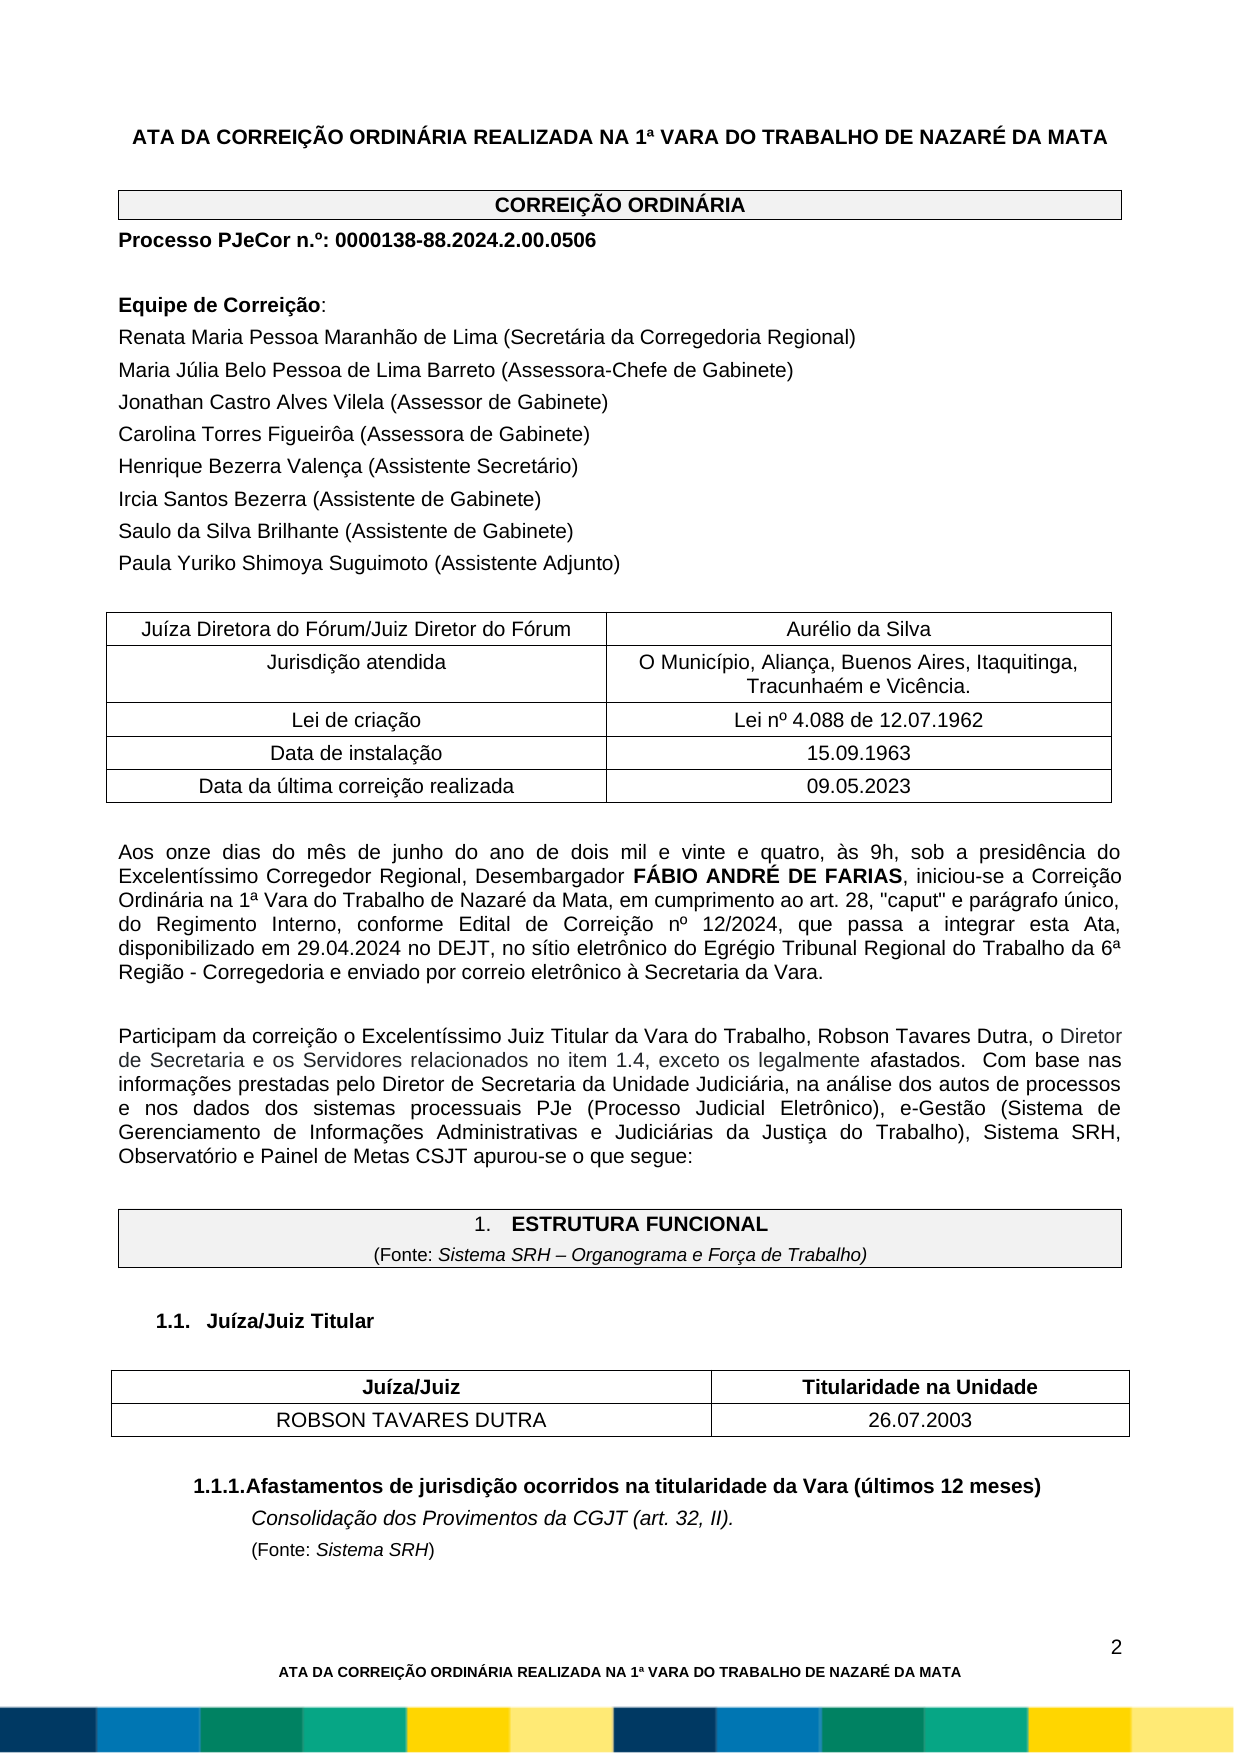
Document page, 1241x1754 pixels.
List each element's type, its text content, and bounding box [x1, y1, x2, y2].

table_header Titularidade na Unidade [712, 1371, 1129, 1403]
table_cell Jurisdição atendida [107, 646, 606, 702]
text Maria Júlia Belo Pessoa de Lima Barreto (Assessora-Chefe de Gabinete) [118, 357, 1122, 381]
text Carolina Torres Figueirôa (Assessora de Gabinete) [118, 422, 1122, 446]
table_cell 09.05.2023 [607, 770, 1111, 802]
list Afastamentos de jurisdição ocorridos na titularidade da Vara (últimos 12 meses) [193, 1474, 1122, 1498]
table_header Aurélio da Silva [607, 613, 1111, 645]
table_cell Data de instalação [107, 737, 606, 769]
text Processo PJeCor n.º: 0000138-88.2024.2.00.0506 [118, 228, 1122, 252]
text Saulo da Silva Brilhante (Assistente de Gabinete) [118, 519, 1122, 543]
text Henrique Bezerra Valença (Assistente Secretário) [118, 454, 1122, 478]
table_header Juíza Diretora do Fórum/Juiz Diretor do Fórum [107, 613, 606, 645]
table_cell Lei de criação [107, 703, 606, 736]
table_header Juíza/Juiz [112, 1371, 711, 1403]
table_cell 15.09.1963 [607, 737, 1111, 769]
text Consolidação dos Provimentos da CGJT (art. 32, II). [118, 1506, 1122, 1530]
table_cell Lei nº 4.088 de 12.07.1962 [607, 703, 1111, 736]
text CORREIÇÃO ORDINÁRIA [119, 191, 1121, 219]
text Aos onze dias do mês de junho do ano de dois mil e vinte e quatro, às 9h, sob a presidência do Excelentíssimo Corregedor Regional, Desembargador FÁBIO ANDRÉ DE FARIAS, iniciou-se a Correição Ordinária na 1ª Vara do Trabalho de Nazaré da Mata, em cumprimento ao art. 28, "caput" e parágrafo único, do Regimento Interno, conforme Edital de Correição nº 12/2024, que passa a integrar esta Ata, disponibilizado em 29.04.2024 no DEJT, no sítio eletrônico do Egrégio Tribunal Regional do Trabalho da 6ª Região - Corregedoria e enviado por correio eletrônico à Secretaria da Vara. [118, 840, 1122, 983]
text Renata Maria Pessoa Maranhão de Lima (Secretária da Corregedoria Regional) [118, 325, 1122, 349]
text (Fonte: Sistema SRH) [118, 1538, 1122, 1560]
table_cell Data da última correição realizada [107, 770, 606, 802]
text Ircia Santos Bezerra (Assistente de Gabinete) [118, 487, 1122, 511]
table_cell 26.07.2003 [712, 1404, 1129, 1436]
text Paula Yuriko Shimoya Suguimoto (Assistente Adjunto) [118, 551, 1122, 575]
text (Fonte: Sistema SRH – Organograma e Força de Trabalho) [119, 1241, 1121, 1267]
list ESTRUTURA FUNCIONAL [119, 1210, 1121, 1236]
text Jonathan Castro Alves Vilela (Assessor de Gabinete) [118, 390, 1122, 414]
table_cell O Município, Aliança, Buenos Aires, Itaquitinga, Tracunhaém e Vicência. [607, 646, 1111, 702]
list Juíza/Juiz Titular [156, 1309, 1122, 1333]
text Equipe de Correição: [118, 293, 1122, 317]
table_cell ROBSON TAVARES DUTRA [112, 1404, 711, 1436]
text Participam da correição o Excelentíssimo Juiz Titular da Vara do Trabalho, Robson Tavares Dutra, o Diretor de Secretaria e os Servidores relacionados no item 1.4, exceto os legalmente afastados. Com base nas informações prestadas pelo Diretor de Secretaria da Unidade Judiciária, na análise dos autos de processos e nos dados dos sistemas processuais PJe (Processo Judicial Eletrônico), e-Gestão (Sistema de Gerenciamento de Informações Administrativas e Judiciárias da Justiça do Trabalho), Sistema SRH, Observatório e Painel de Metas CSJT apurou-se o que segue: [118, 1024, 1122, 1168]
text ATA DA CORREIÇÃO ORDINÁRIA REALIZADA NA 1ª VARA DO TRABALHO DE NAZARÉ DA MATA [118, 125, 1122, 149]
